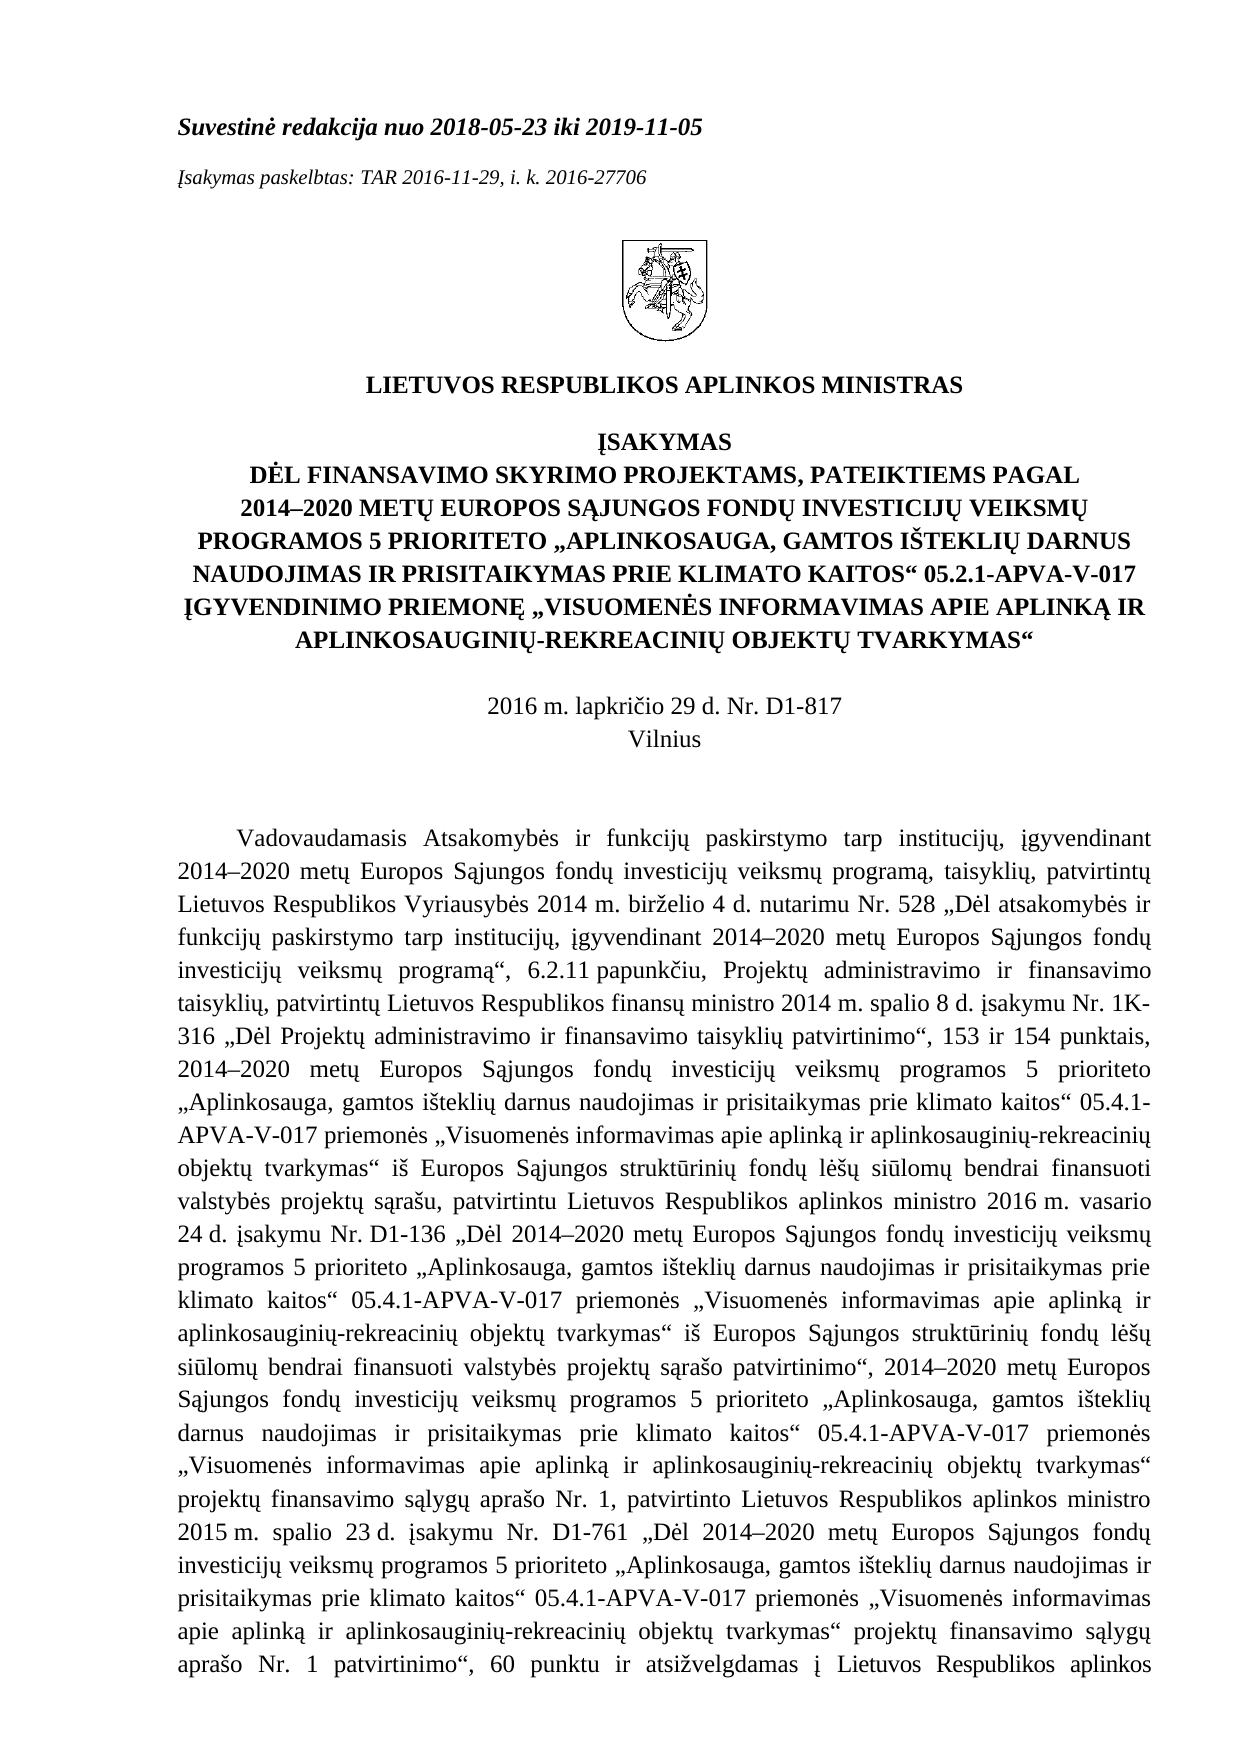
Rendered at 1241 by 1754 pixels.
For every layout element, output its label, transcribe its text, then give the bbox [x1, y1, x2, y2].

text 2014–2020 METŲ EUROPOS SĄJUNGOS FONDŲ INVESTICIJŲ VEIKSMŲ PROGRAMOS 5 PRIORITETO „APLINKOSAUGA, GAMTOS IŠTEKLIŲ DARNUS NAUDOJIMAS IR PRISITAIKYMAS PRIE KLIMATO KAITOS“ 05.2.1-APVA-V-017 ĮGYVENDINIMO PRIEMONĘ „VISUOMENĖS INFORMAVIMAS APIE APLINKĄ IR APLINKOSAUGINIŲ-REKREACINIŲ OBJEKTŲ TVARKYMAS“ [177, 493, 1152, 654]
text LIETUVOS RESPUBLIKOS APLINKOS MINISTRAS [177, 370, 1152, 399]
text 2016 m. lapkričio 29 d. Nr. D1-817 [177, 691, 1152, 720]
text Suvestinė redakcija nuo 2018-05-23 iki 2019-11-05 [177, 112, 1152, 141]
text Įsakymas paskelbtas: TAR 2016-11-29, i. k. 2016-27706 [177, 164, 1152, 189]
text Vilnius [177, 724, 1152, 753]
text DĖL FINANSAVIMO SKYRIMO PROJEKTAMS, PATEIKTIEMS PAGAL [177, 460, 1152, 489]
text Vadovaudamasis Atsakomybės ir funkcijų paskirstymo tarp institucijų, įgyvendinant 2014–2020 metų Europos Sąjungos fondų investicijų veiksmų programą, taisyklių, patvirtintų Lietuvos Respublikos Vyriausybės 2014 m. birželio 4 d. nutarimu Nr. 528 „Dėl atsakomybės ir funkcijų paskirstymo tarp institucijų, įgyvendinant 2014–2020 metų Europos Sąjungos fondų investicijų veiksmų programą“, 6.2.11 papunkčiu, Projektų administravimo ir finansavimo taisyklių, patvirtintų Lietuvos Respublikos finansų ministro 2014 m. spalio 8 d. įsakymu Nr. 1K-316 „Dėl Projektų administravimo ir finansavimo taisyklių patvirtinimo“, 153 ir 154 punktais, 2014–2020 metų Europos Sąjungos fondų investicijų veiksmų programos 5 prioriteto „Aplinkosauga, gamtos išteklių darnus naudojimas ir prisitaikymas prie klimato kaitos“ 05.4.1-APVA-V-017 priemonės „Visuomenės informavimas apie aplinką ir aplinkosauginių-rekreacinių objektų tvarkymas“ iš Europos Sąjungos struktūrinių fondų lėšų siūlomų bendrai finansuoti valstybės projektų sąrašu, patvirtintu Lietuvos Respublikos aplinkos ministro 2016 m. vasario 24 d. įsakymu Nr. D1-136 „Dėl 2014–2020 metų Europos Sąjungos fondų investicijų veiksmų programos 5 prioriteto „Aplinkosauga, gamtos išteklių darnus naudojimas ir prisitaikymas prie klimato kaitos“ 05.4.1-APVA-V-017 priemonės „Visuomenės informavimas apie aplinką ir aplinkosauginių-rekreacinių objektų tvarkymas“ iš Europos Sąjungos struktūrinių fondų lėšų siūlomų bendrai finansuoti valstybės projektų sąrašo patvirtinimo“, 2014–2020 metų Europos Sąjungos fondų investicijų veiksmų programos 5 prioriteto „Aplinkosauga, gamtos išteklių darnus naudojimas ir prisitaikymas prie klimato kaitos“ 05.4.1-APVA-V-017 priemonės „Visuomenės informavimas apie aplinką ir aplinkosauginių-rekreacinių objektų tvarkymas“ projektų finansavimo sąlygų aprašo Nr. 1, patvirtinto Lietuvos Respublikos aplinkos ministro 2015 m. spalio 23 d. įsakymu Nr. D1-761 „Dėl 2014–2020 metų Europos Sąjungos fondų investicijų veiksmų programos 5 prioriteto „Aplinkosauga, gamtos išteklių darnus naudojimas ir prisitaikymas prie klimato kaitos“ 05.4.1-APVA-V-017 priemonės „Visuomenės informavimas apie aplinką ir aplinkosauginių-rekreacinių objektų tvarkymas“ projektų finansavimo sąlygų aprašo Nr. 1 patvirtinimo“, 60 punktu ir atsižvelgdamas į Lietuvos Respublikos aplinkos [177, 823, 1152, 1677]
text ĮSAKYMAS [177, 427, 1152, 456]
